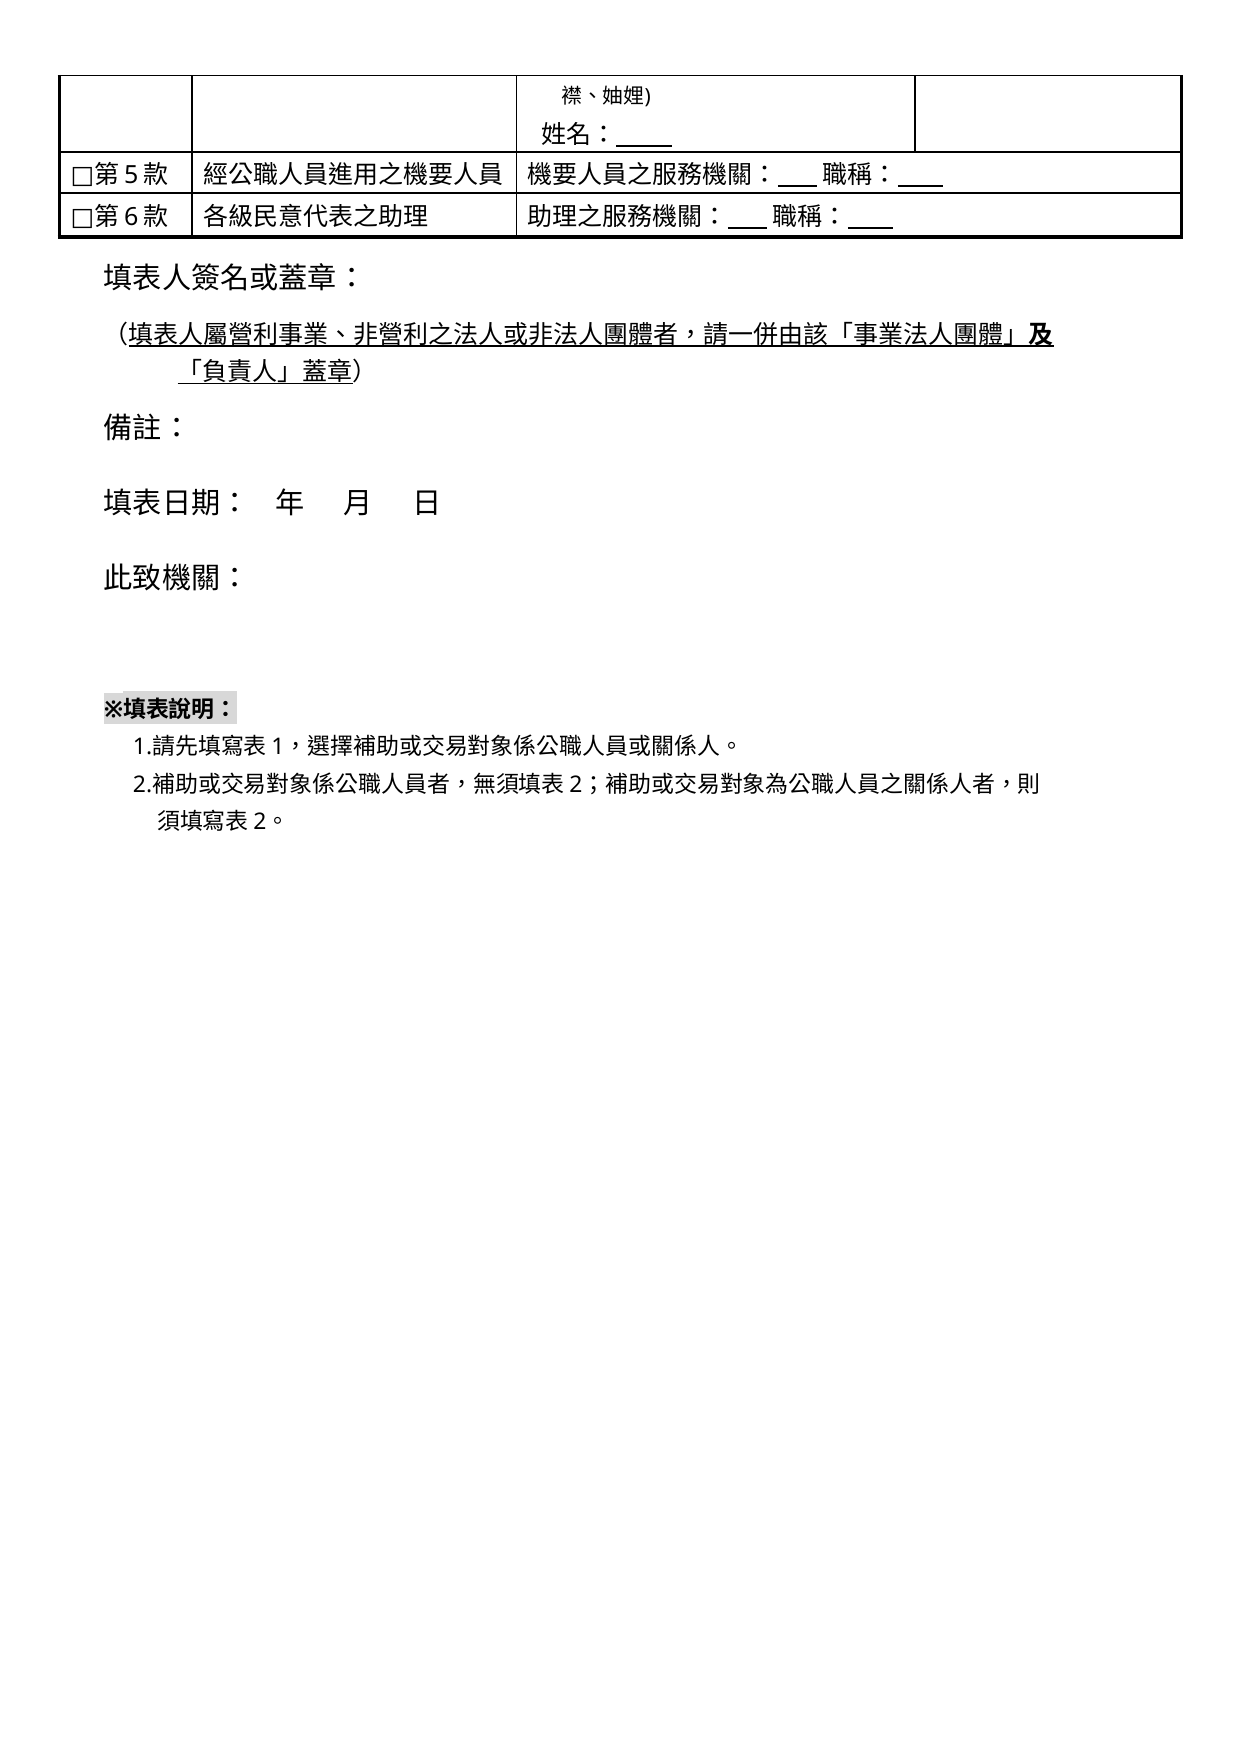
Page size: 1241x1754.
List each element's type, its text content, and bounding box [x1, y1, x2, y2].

table_cell 經公職人員進用之機要人員 [193, 153, 516, 192]
table_cell [916, 76, 1180, 151]
table_cell 各級民意代表之助理 [193, 194, 516, 235]
text 填表日期： 年 月 日 [103, 463, 1063, 538]
text ※填表說明： [103, 688, 1063, 726]
text （填表人屬營利事業、非營利之法人或非法人團體者，請一併由該「事業法人團體」及「負責人」蓋章） [103, 313, 1063, 388]
table_cell □第5款 [61, 153, 191, 192]
table_cell □第6款 [61, 194, 191, 235]
table_cell 襟、妯娌) 姓名： [517, 76, 914, 151]
table_cell 助理之服務機關： 職稱： [517, 194, 1180, 235]
text 2.補助或交易對象係公職人員者，無須填表2；補助或交易對象為公職人員之關係人者，則須填寫表2。 [133, 763, 1063, 838]
text 1.請先填寫表1，選擇補助或交易對象係公職人員或關係人。 [133, 726, 1063, 763]
table_cell [193, 76, 516, 151]
table_cell [61, 76, 191, 151]
text 備註： [103, 388, 1063, 463]
text 填表人簽名或蓋章： [103, 239, 1063, 313]
text 此致機關： [103, 538, 1063, 613]
table_cell 機要人員之服務機關： 職稱： [517, 153, 1180, 192]
